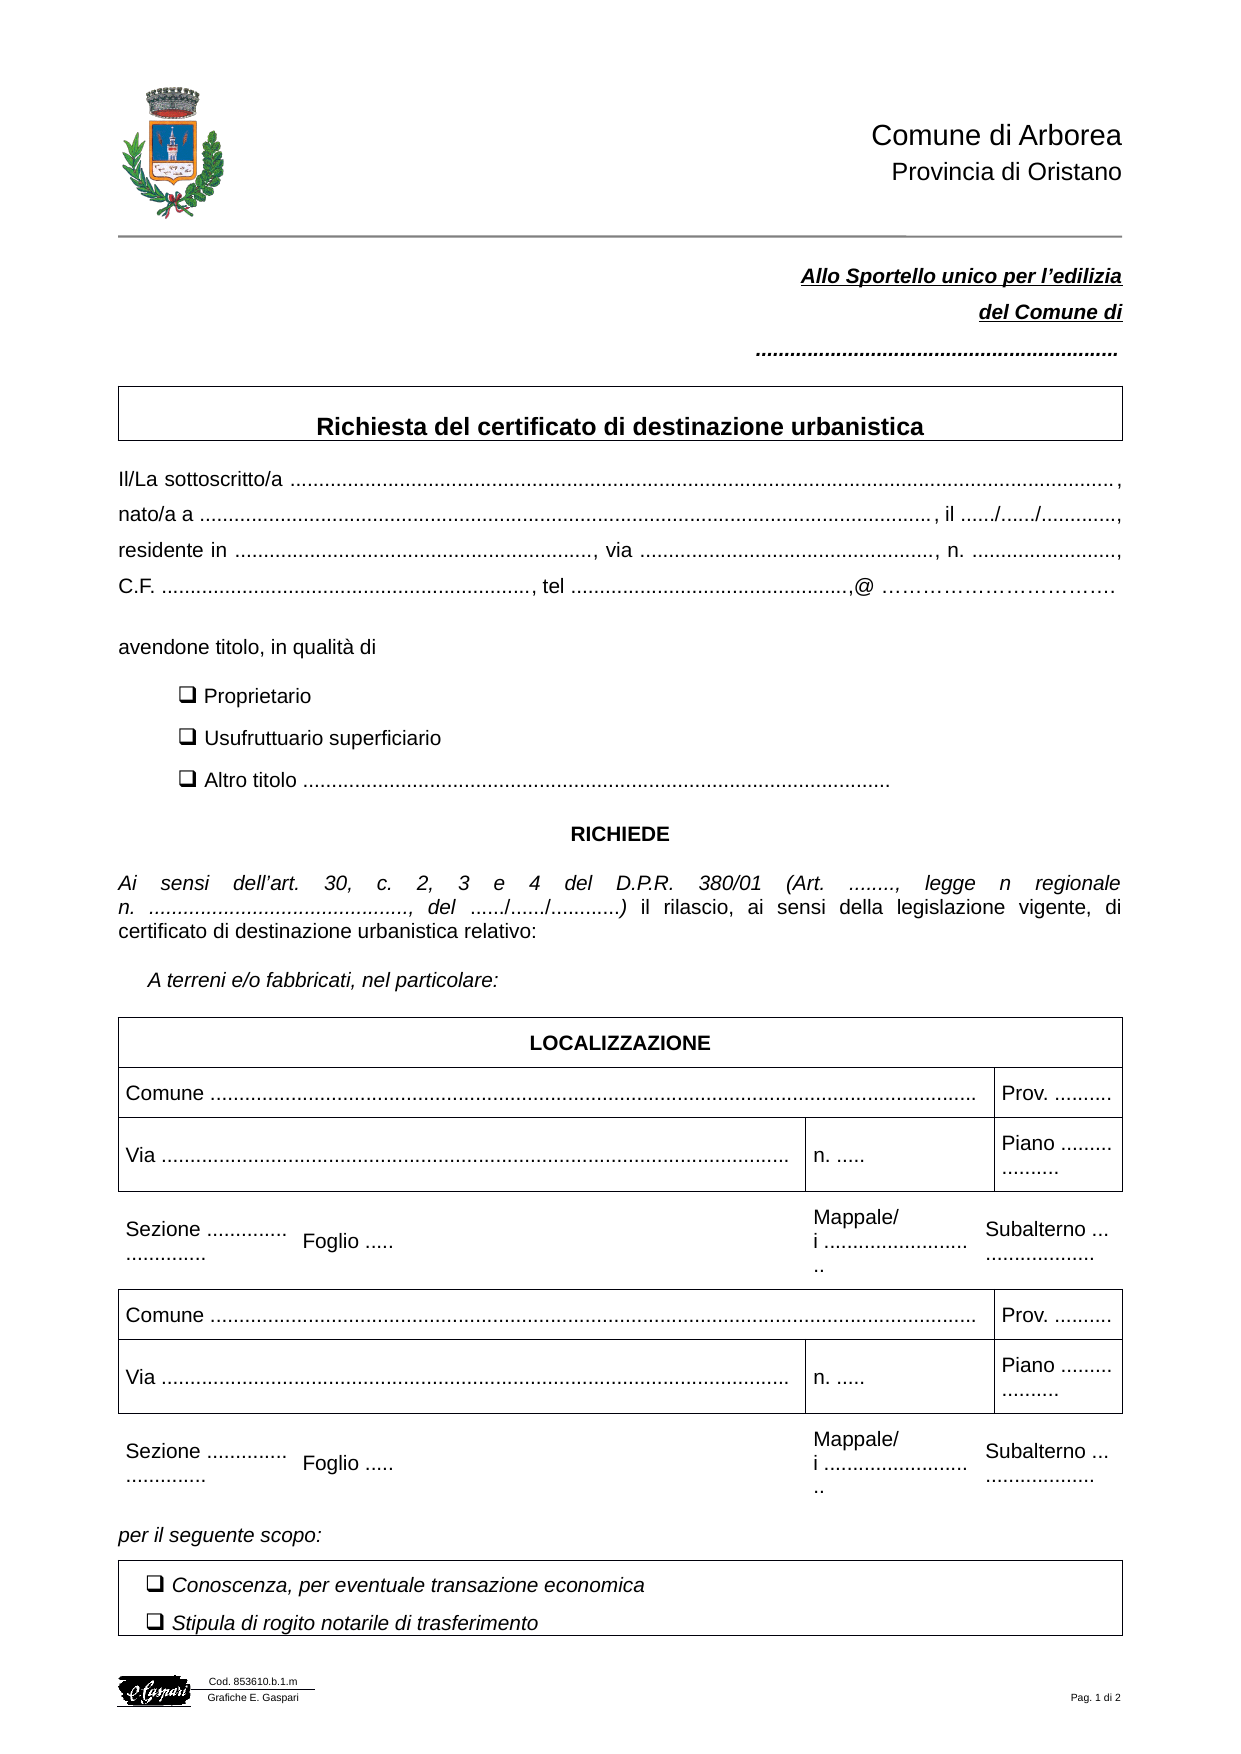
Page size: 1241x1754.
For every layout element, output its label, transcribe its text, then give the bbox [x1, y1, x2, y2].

text Comune di Arborea [224, 118, 1122, 152]
table_cell Prov. .......... [995, 1290, 1122, 1339]
text Il/La sottoscritto/a ..............................................................................................................................................., nato/a a ..............................................................................................................................., il ....../....../............., residente in .............................................................., via ..................................................., n. ........................., C.F. ................................................................, tel ................................................,@ ……………………………. [118, 466, 1122, 598]
table_cell Foglio ..... [295, 1414, 806, 1511]
table_cell Prov. .......... [995, 1068, 1122, 1117]
text  Altro titolo ...................................................................................................... [177, 768, 1122, 792]
text avendone titolo, in qualità di [118, 635, 1122, 659]
picture [117, 1674, 191, 1706]
text Allo Sportello unico per l’edilizia [118, 264, 1122, 288]
table_cell Mappale/i ........................... [806, 1414, 978, 1511]
table_cell Piano ................... [995, 1118, 1122, 1191]
text  Usufruttuario superficiario [177, 725, 1122, 750]
table_cell Subalterno ...................... [978, 1414, 1122, 1511]
table_cell Sezione ............................ [118, 1192, 295, 1289]
text per il seguente scopo: [118, 1523, 1122, 1547]
text A terreni e/o fabbricati, nel particolare: [148, 968, 1122, 992]
table_cell Via ............................................................................................................. [119, 1118, 805, 1191]
table_cell n. ..... [806, 1118, 994, 1191]
text del Comune di [118, 300, 1122, 324]
table_cell Comune ..................................................................................................................................... [119, 1290, 994, 1339]
table_cell Mappale/i ........................... [806, 1192, 978, 1289]
text  Proprietario [177, 683, 1122, 708]
text ............................................................... [756, 337, 1122, 361]
table_cell n. ..... [806, 1340, 994, 1413]
table_cell Foglio ..... [295, 1192, 806, 1289]
table_header Richiesta del certificato di destinazione urbanistica [119, 387, 1122, 440]
table_header LOCALIZZAZIONE [119, 1018, 1122, 1067]
picture [122, 87, 224, 219]
table_cell Piano ................... [995, 1340, 1122, 1413]
text RICHIEDE [118, 822, 1122, 846]
table_cell Sezione ............................ [118, 1414, 295, 1511]
table_header  Conoscenza, per eventuale transazione economica  Stipula di rogito notarile di trasferimento [119, 1561, 1122, 1635]
table_cell Comune ..................................................................................................................................... [119, 1068, 994, 1117]
text Ai sensi dell’art. 30, c. 2, 3 e 4 del D.P.R. 380/01 (Art. ........, legge n regionale n. ............................................., del ....../....../............) il rilascio, ai sensi della legislazione vigente, di certificato di destinazione urbanistica relativo: [118, 871, 1122, 943]
text Provincia di Oristano [224, 157, 1122, 185]
table_cell Subalterno ...................... [978, 1192, 1122, 1289]
table_cell Via ............................................................................................................. [119, 1340, 805, 1413]
